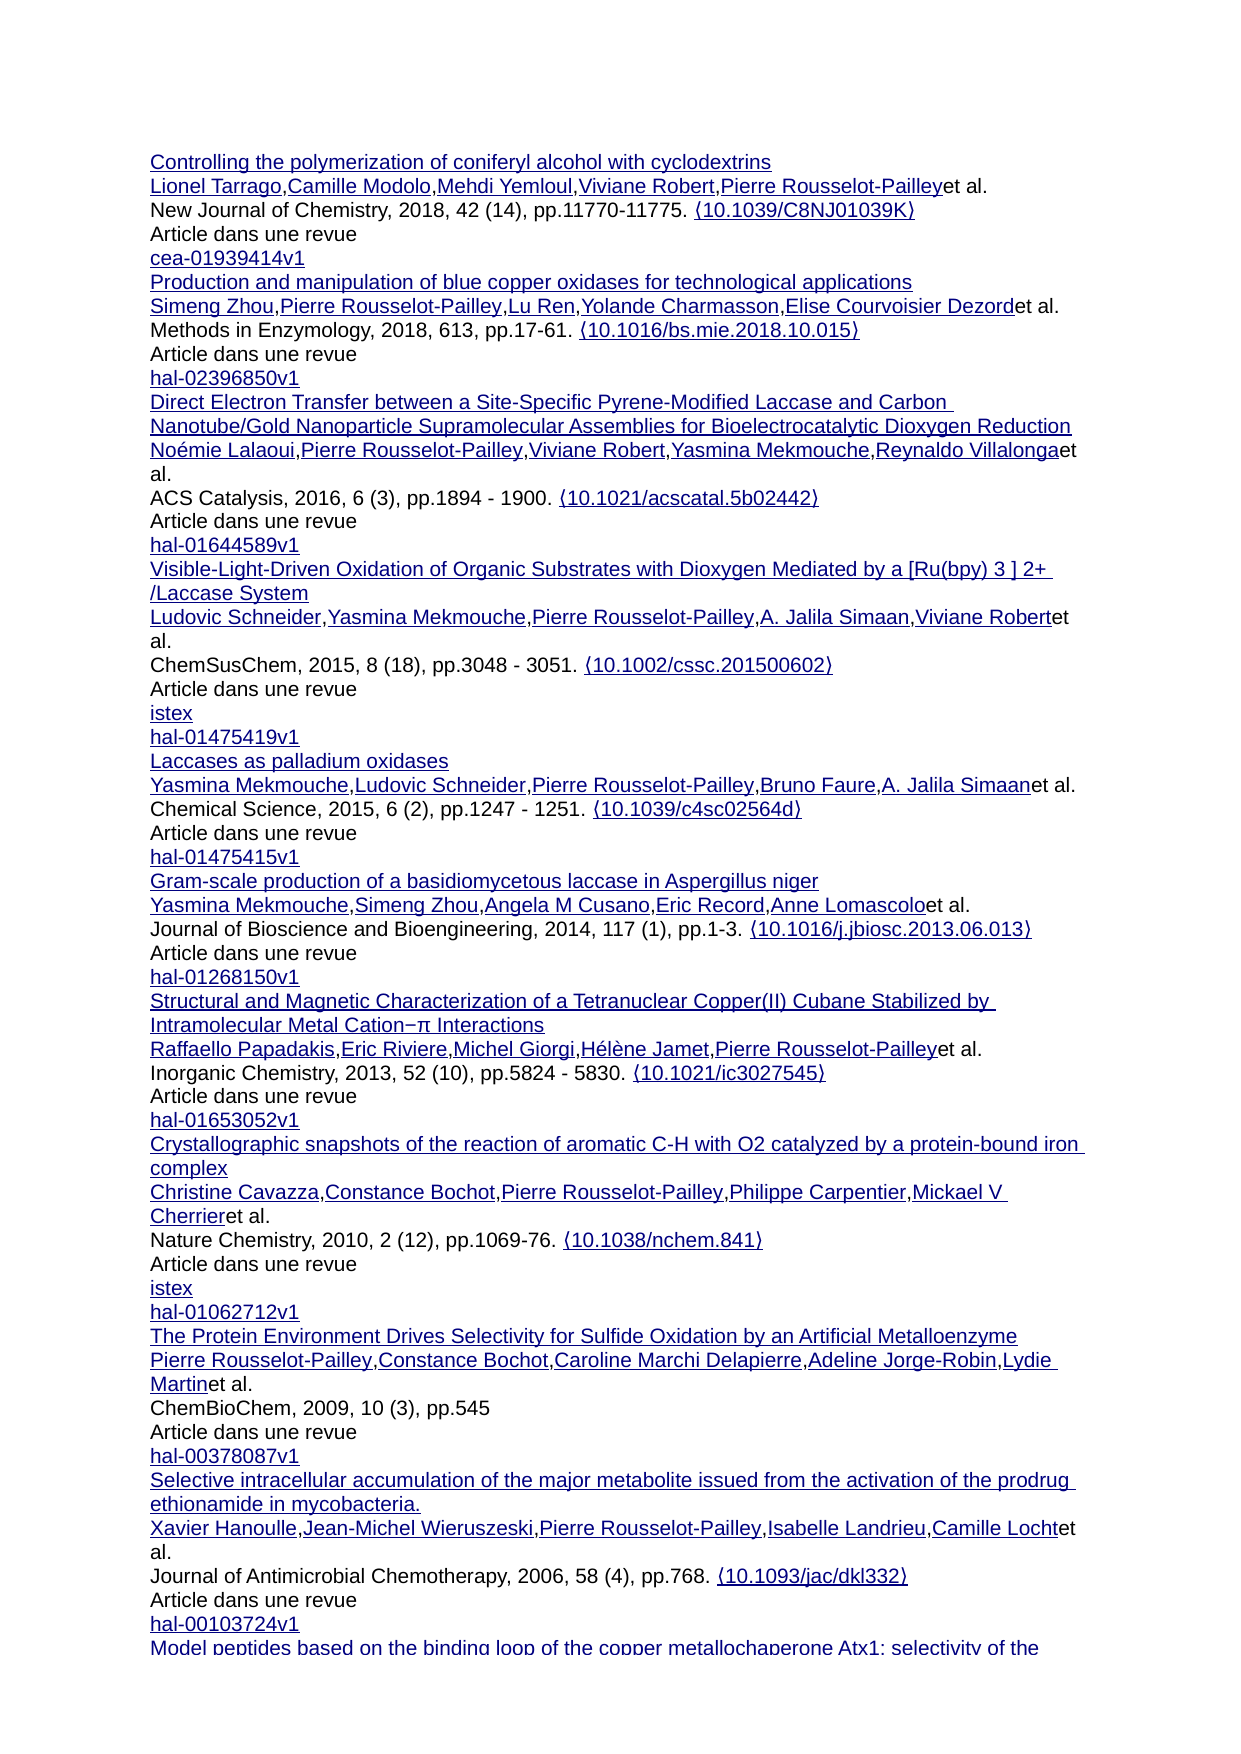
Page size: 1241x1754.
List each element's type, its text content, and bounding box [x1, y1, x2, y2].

table_cell Controlling the polymerization of coniferyl alcohol with cyclodextrins Lionel Tarrago,Camille Modolo,Mehdi Yemloul,Viviane Robert,Pierre Rousselot-Pailleyet al. New Journal of Chemistry, 2018, 42 (14), pp.11770-11775. ⟨10.1039/C8NJ01039K⟩ Article dans une revue cea-01939414v1 [150, 150, 1090, 270]
table_cell Crystallographic snapshots of the reaction of aromatic C-H with O2 catalyzed by a protein-bound iron complex Christine Cavazza,Constance Bochot,Pierre Rousselot-Pailley,Philippe Carpentier,Mickael V Cherrieret al. Nature Chemistry, 2010, 2 (12), pp.1069-76. ⟨10.1038/nchem.841⟩ Article dans une revue istex hal-01062712v1 [150, 1132, 1090, 1324]
table_cell Laccases as palladium oxidases Yasmina Mekmouche,Ludovic Schneider,Pierre Rousselot-Pailley,Bruno Faure,A. Jalila Simaanet al. Chemical Science, 2015, 6 (2), pp.1247 - 1251. ⟨10.1039/c4sc02564d⟩ Article dans une revue hal-01475415v1 [150, 749, 1090, 869]
table_cell Production and manipulation of blue copper oxidases for technological applications Simeng Zhou,Pierre Rousselot-Pailley,Lu Ren,Yolande Charmasson,Elise Courvoisier Dezordet al. Methods in Enzymology, 2018, 613, pp.17-61. ⟨10.1016/bs.mie.2018.10.015⟩ Article dans une revue hal-02396850v1 [150, 270, 1090, 389]
table_cell Gram-scale production of a basidiomycetous laccase in Aspergillus niger Yasmina Mekmouche,Simeng Zhou,Angela M Cusano,Eric Record,Anne Lomascoloet al. Journal of Bioscience and Bioengineering, 2014, 117 (1), pp.1-3. ⟨10.1016/j.jbiosc.2013.06.013⟩ Article dans une revue hal-01268150v1 [150, 869, 1090, 988]
table_cell Selective intracellular accumulation of the major metabolite issued from the activation of the prodrug ethionamide in mycobacteria. Xavier Hanoulle,Jean-Michel Wieruszeski,Pierre Rousselot-Pailley,Isabelle Landrieu,Camille Lochtet al. Journal of Antimicrobial Chemotherapy, 2006, 58 (4), pp.768. ⟨10.1093/jac/dkl332⟩ Article dans une revue hal-00103724v1 [150, 1468, 1090, 1635]
table_cell Visible-Light-Driven Oxidation of Organic Substrates with Dioxygen Mediated by a [Ru(bpy) 3 ] 2+ /Laccase System Ludovic Schneider,Yasmina Mekmouche,Pierre Rousselot-Pailley,A. Jalila Simaan,Viviane Robertet al. ChemSusChem, 2015, 8 (18), pp.3048 - 3051. ⟨10.1002/cssc.201500602⟩ Article dans une revue istex hal-01475419v1 [150, 557, 1090, 749]
table_cell Model peptides based on the binding loop of the copper metallochaperone Atx1: selectivity of the [150, 1635, 1090, 1655]
table_cell Structural and Magnetic Characterization of a Tetranuclear Copper(II) Cubane Stabilized by Intramolecular Metal Cation−π Interactions Raffaello Papadakis,Eric Riviere,Michel Giorgi,Hélène Jamet,Pierre Rousselot-Pailleyet al. Inorganic Chemistry, 2013, 52 (10), pp.5824 - 5830. ⟨10.1021/ic3027545⟩ Article dans une revue hal-01653052v1 [150, 989, 1090, 1132]
table_cell Direct Electron Transfer between a Site-Specific Pyrene-Modified Laccase and Carbon Nanotube/Gold Nanoparticle Supramolecular Assemblies for Bioelectrocatalytic Dioxygen Reduction Noémie Lalaoui,Pierre Rousselot-Pailley,Viviane Robert,Yasmina Mekmouche,Reynaldo Villalongaet al. ACS Catalysis, 2016, 6 (3), pp.1894 - 1900. ⟨10.1021/acscatal.5b02442⟩ Article dans une revue hal-01644589v1 [150, 390, 1090, 557]
table_cell The Protein Environment Drives Selectivity for Sulfide Oxidation by an Artificial Metalloenzyme Pierre Rousselot-Pailley,Constance Bochot,Caroline Marchi Delapierre,Adeline Jorge-Robin,Lydie Martinet al. ChemBioChem, 2009, 10 (3), pp.545 Article dans une revue hal-00378087v1 [150, 1324, 1090, 1468]
